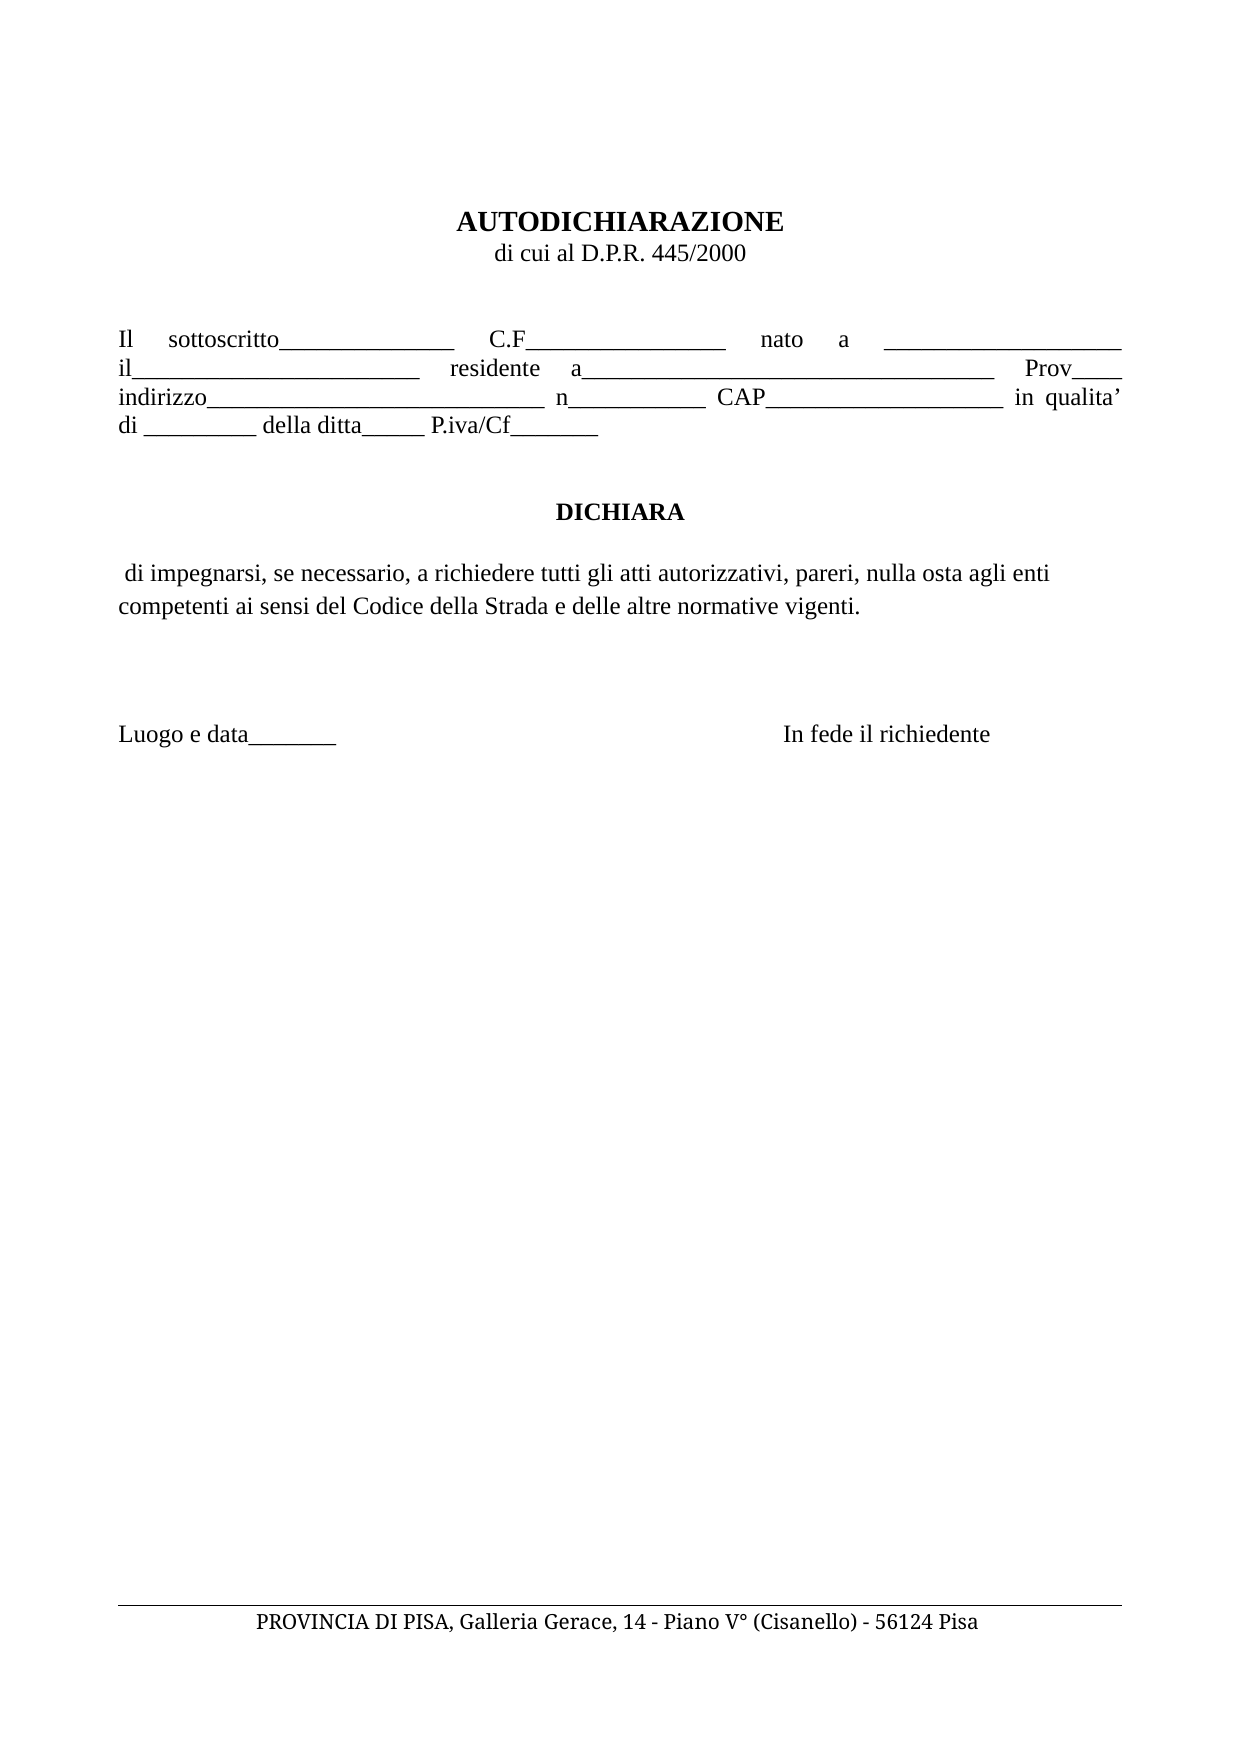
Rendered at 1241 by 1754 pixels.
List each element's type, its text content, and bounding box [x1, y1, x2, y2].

text di cui al D.P.R. 445/2000 [118, 238, 1122, 267]
text Luogo e data_______ In fede il richiedente [118, 719, 1122, 748]
text AUTODICHIARAZIONE [118, 204, 1122, 238]
text Il sottoscritto______________ C.F________________ nato a ___________________ il_______________________ residente a_________________________________ Prov____ indirizzo___________________________ n___________ CAP___________________ in qualita’ di _________ della ditta_____ P.iva/Cf_______ [118, 324, 1122, 439]
text di impegnarsi, se necessario, a richiedere tutti gli atti autorizzativi, pareri, nulla osta agli enti competenti ai sensi del Codice della Strada e delle altre normative vigenti. [118, 558, 1122, 620]
text DICHIARA [118, 497, 1122, 525]
